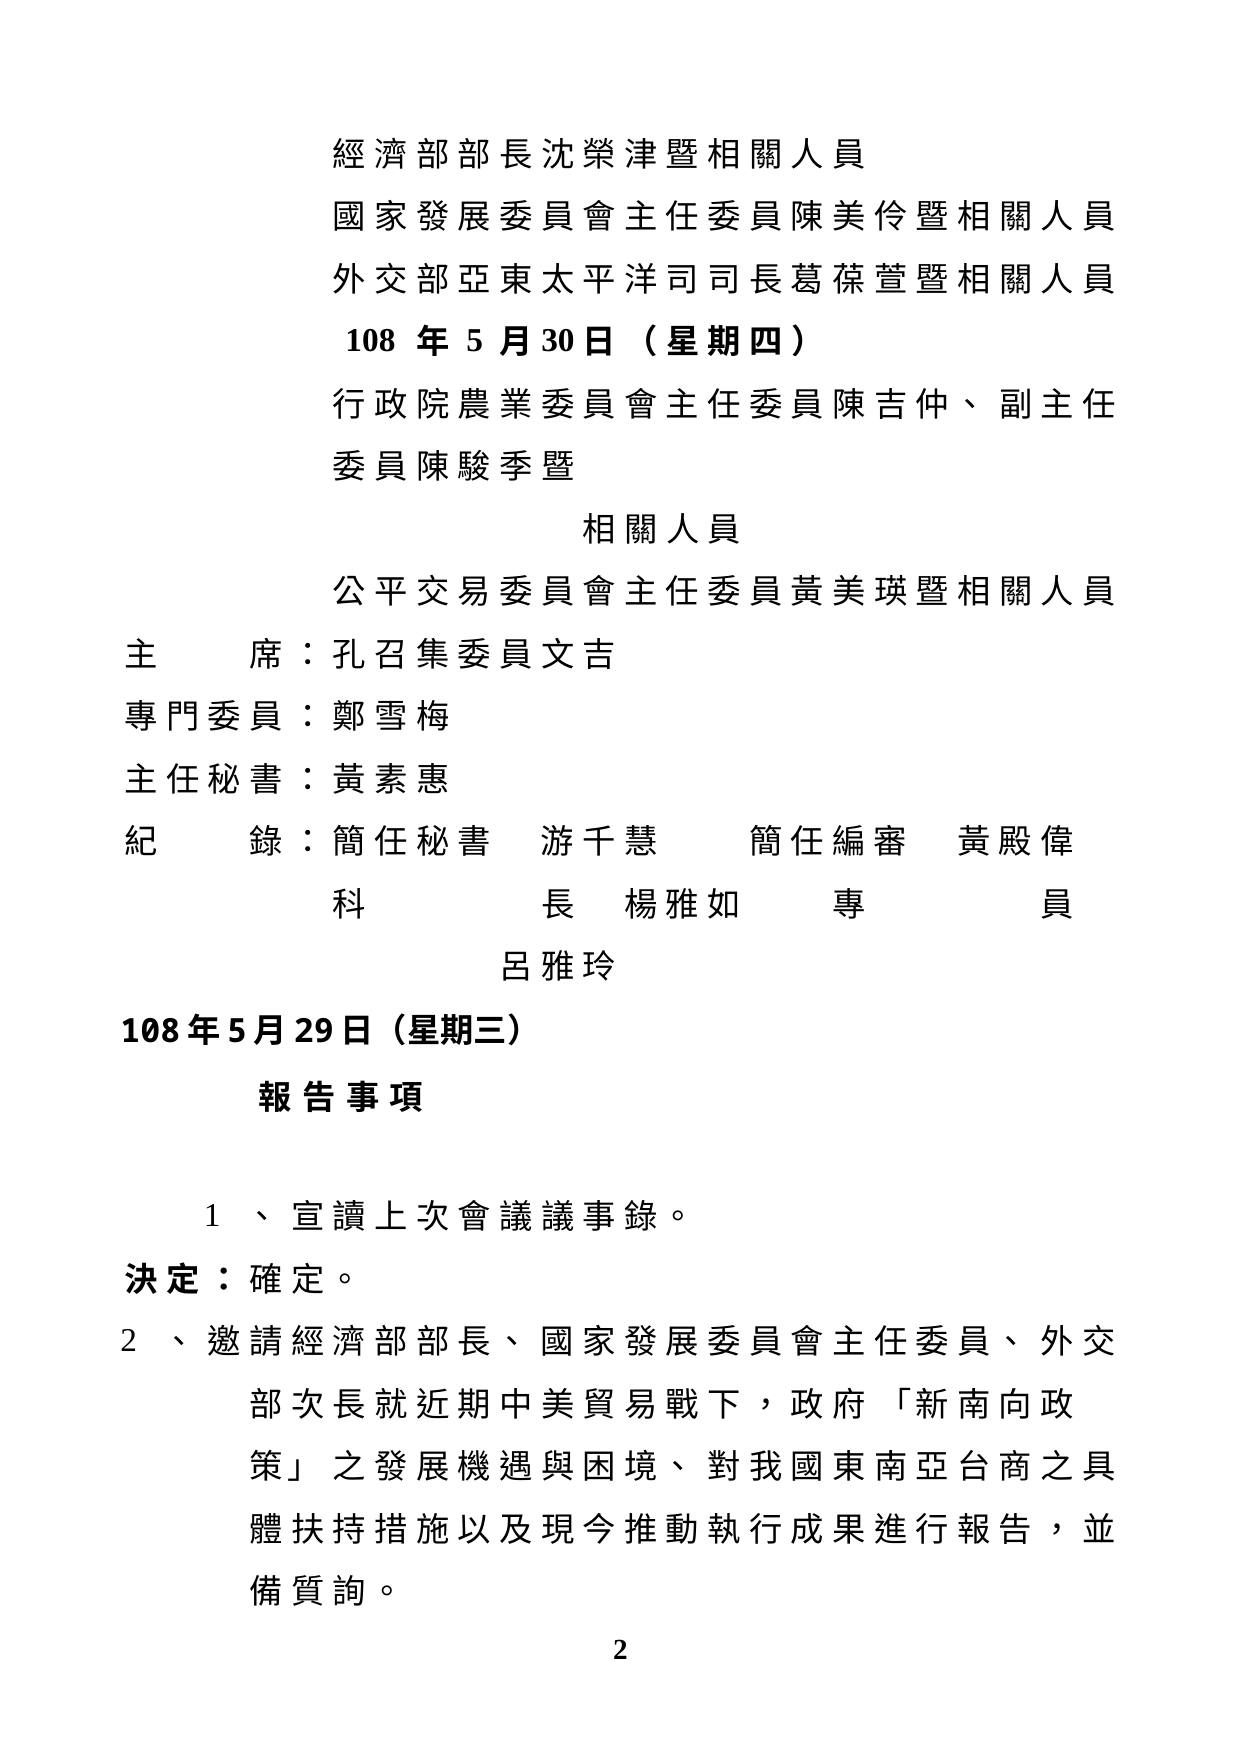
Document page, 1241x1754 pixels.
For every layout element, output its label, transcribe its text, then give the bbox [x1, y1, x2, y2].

text 專門委員：鄭雪梅 [120, 673, 1091, 735]
text 主 席：孔召集委員文吉 [120, 610, 1120, 673]
text 相關人員 公平交易委員會主任委員黃美瑛暨相關人員 [290, 485, 1120, 610]
text 科 長 楊雅如 專 員 呂雅玲 [293, 860, 1120, 985]
list 宣讀上次會議議事錄。 [170, 1173, 1120, 1235]
text 主任秘書：黃素惠 [120, 735, 1091, 798]
text 108年5月29日（星期三） [120, 1000, 1120, 1052]
text 經濟部部長沈榮津暨相關人員 國家發展委員會主任委員陳美伶暨相關人員 外交部亞東太平洋司司長葛葆萱暨相關人員 108年5月30日（星期四） 行政院農業委員會主任委員陳吉仲、副主任委員陳駿季暨 [120, 110, 1120, 485]
text 報告事項 [258, 1068, 1120, 1120]
list 邀請經濟部部長、國家發展委員會主任委員、外交部次長就近期中美貿易戰下，政府「新南向政策」之發展機遇與困境、對我國東南亞台商之具體扶持措施以及現今推動執行成果進行報告，並備質詢。 [120, 1298, 1120, 1610]
text 紀 錄：簡任秘書 游千慧 簡任編審 黃殿偉 [120, 798, 1120, 860]
text 決定：確定。 [120, 1235, 1120, 1298]
